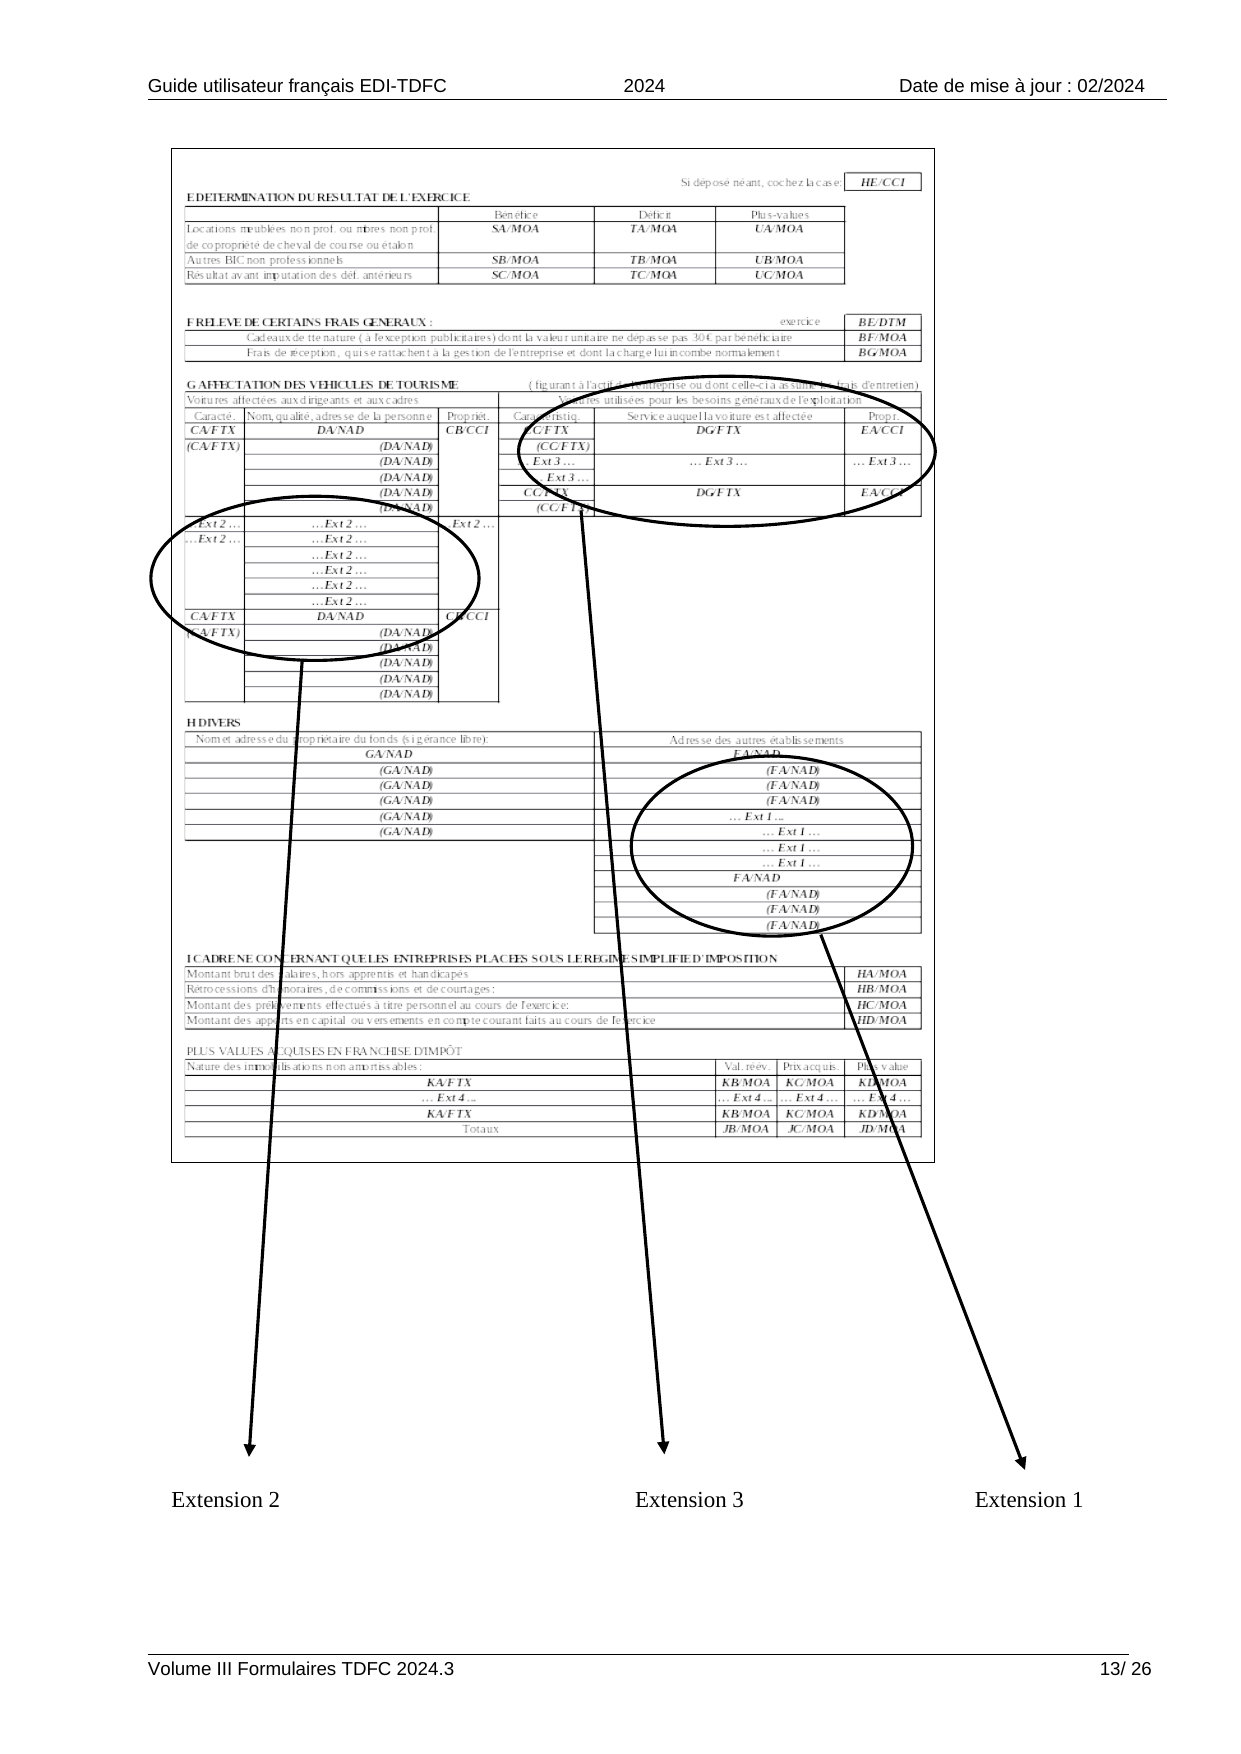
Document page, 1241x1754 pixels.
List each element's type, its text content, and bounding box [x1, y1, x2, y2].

text Extension 2 Extension 3 Extension 1 [148, 1486, 1167, 1512]
